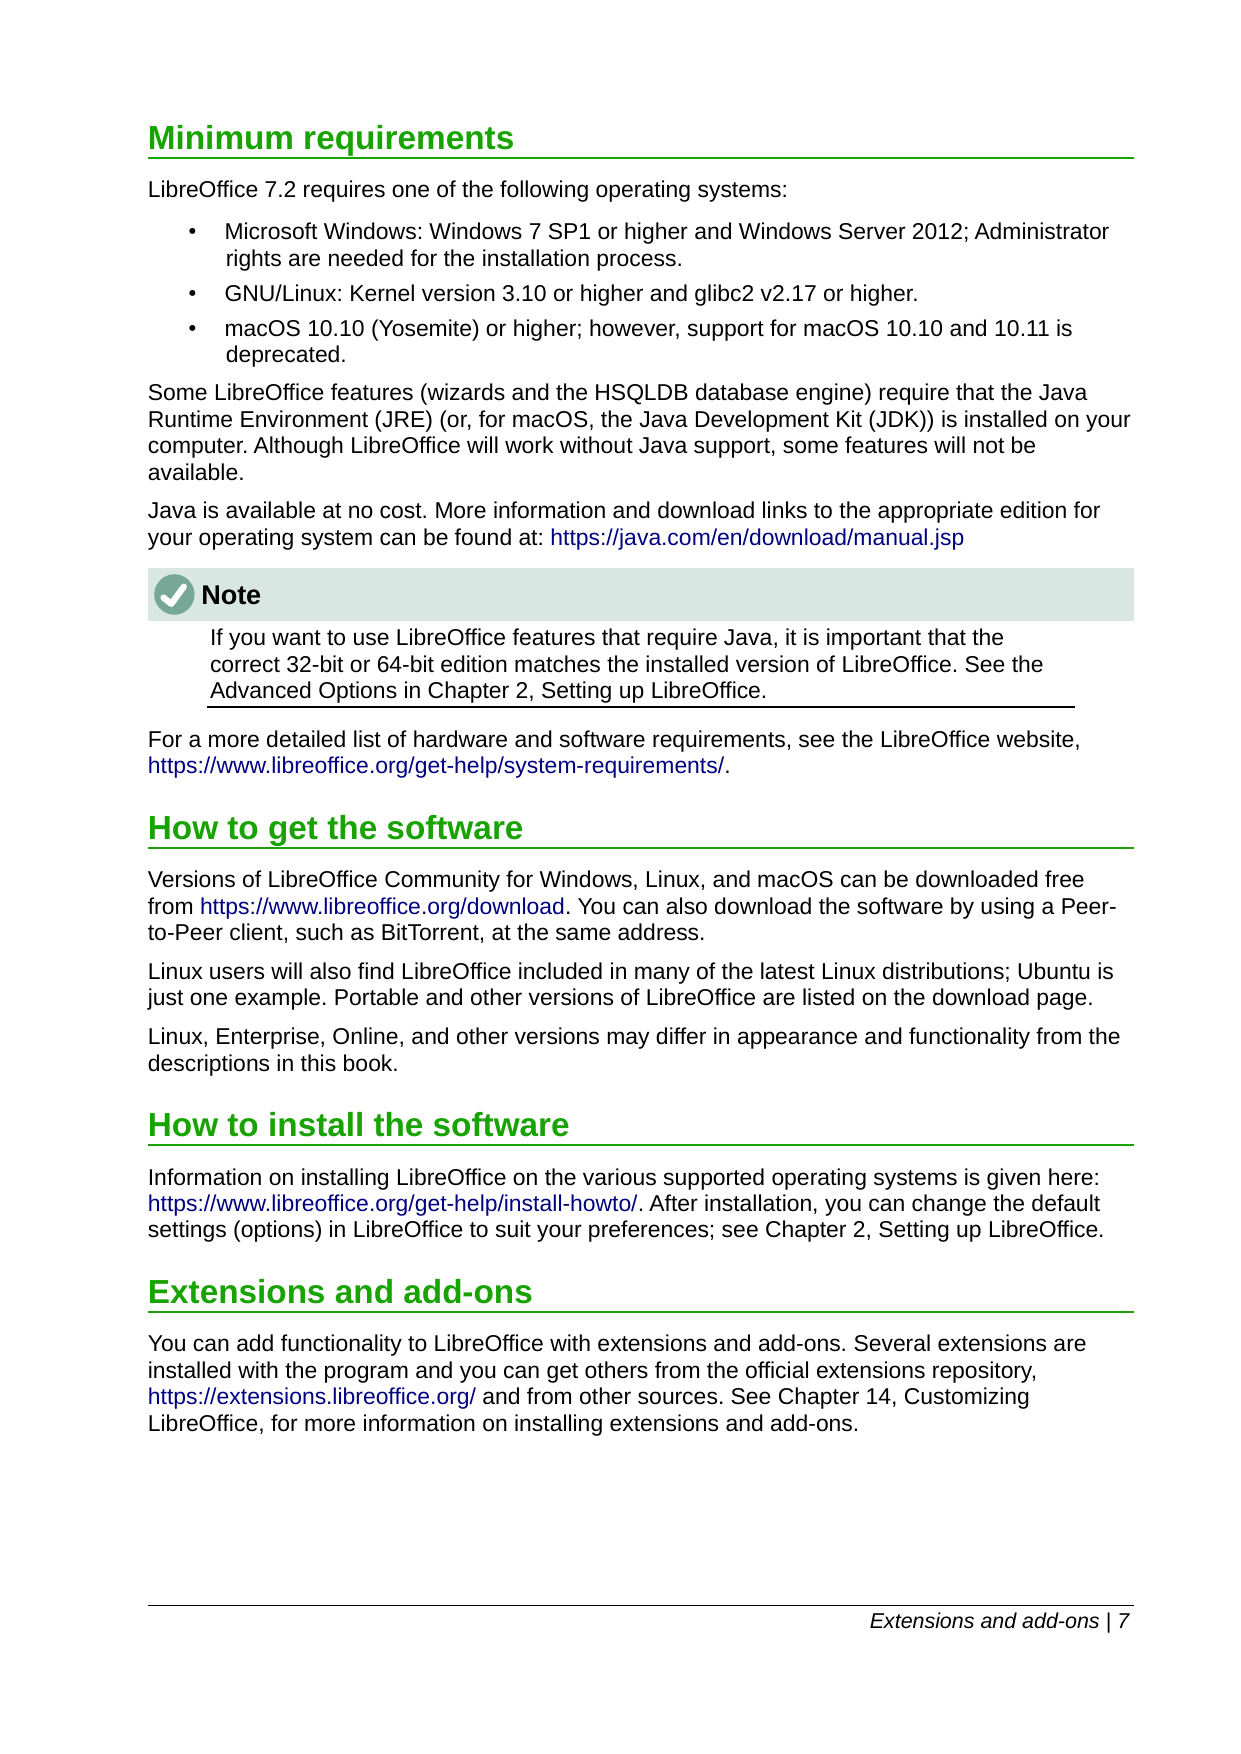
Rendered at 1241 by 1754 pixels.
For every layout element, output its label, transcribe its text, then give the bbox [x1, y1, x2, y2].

subtitle Extensions and add-ons [148, 1272, 1134, 1311]
list GNU/Linux: Kernel version 3.10 or higher and glibc2 v2.17 or higher. [185, 277, 1134, 306]
subtitle Note [148, 568, 1134, 621]
text You can add functionality to LibreOffice with extensions and add-ons. Several extensions are installed with the program and you can get others from the official extensions repository, https://extensions.libreoffice.org/ and from other sources. See Chapter 14, Customizing LibreOffice, for more information on installing extensions and add-ons. [148, 1330, 1134, 1436]
list macOS 10.10 (Yosemite) or higher; however, support for macOS 10.10 and 10.11 is deprecated. [185, 312, 1134, 371]
text Java is available at no cost. More information and download links to the appropriate edition for your operating system can be found at: https://java.com/en/download/manual.jsp [148, 497, 1134, 550]
subtitle How to get the software [148, 808, 1134, 847]
subtitle How to install the software [148, 1105, 1134, 1144]
subtitle Minimum requirements [148, 118, 1134, 157]
text Some LibreOffice features (wizards and the HSQLDB database engine) require that the Java Runtime Environment (JRE) (or, for macOS, the Java Development Kit (JDK)) is installed on your computer. Although LibreOffice will work without Java support, some features will not be available. [148, 379, 1134, 485]
text Versions of LibreOffice Community for Windows, Linux, and macOS can be downloaded free from https://www.libreoffice.org/download. You can also download the software by using a Peer-to-Peer client, such as BitTorrent, at the same address. [148, 866, 1134, 946]
text For a more detailed list of hardware and software requirements, see the LibreOffice website, https://www.libreoffice.org/get-help/system-requirements/. [148, 726, 1134, 779]
text If you want to use LibreOffice features that require Java, it is important that the correct 32-bit or 64-bit edition matches the installed version of LibreOffice. See the Advanced Options in Chapter 2, Setting up LibreOffice. [207, 621, 1075, 706]
text Linux users will also find LibreOffice included in many of the latest Linux distributions; Ubuntu is just one example. Portable and other versions of LibreOffice are listed on the download page. [148, 958, 1134, 1011]
text Information on installing LibreOffice on the various supported operating systems is given here: https://www.libreoffice.org/get-help/install-howto/. After installation, you can change the default settings (options) in LibreOffice to suit your preferences; see Chapter 2, Setting up LibreOffice. [148, 1164, 1134, 1243]
list Microsoft Windows: Windows 7 SP1 or higher and Windows Server 2012; Administrator rights are needed for the installation process. [185, 215, 1134, 271]
text Linux, Enterprise, Online, and other versions may differ in appearance and functionality from the descriptions in this book. [148, 1023, 1134, 1076]
text LibreOffice 7.2 requires one of the following operating systems: [148, 176, 1134, 203]
